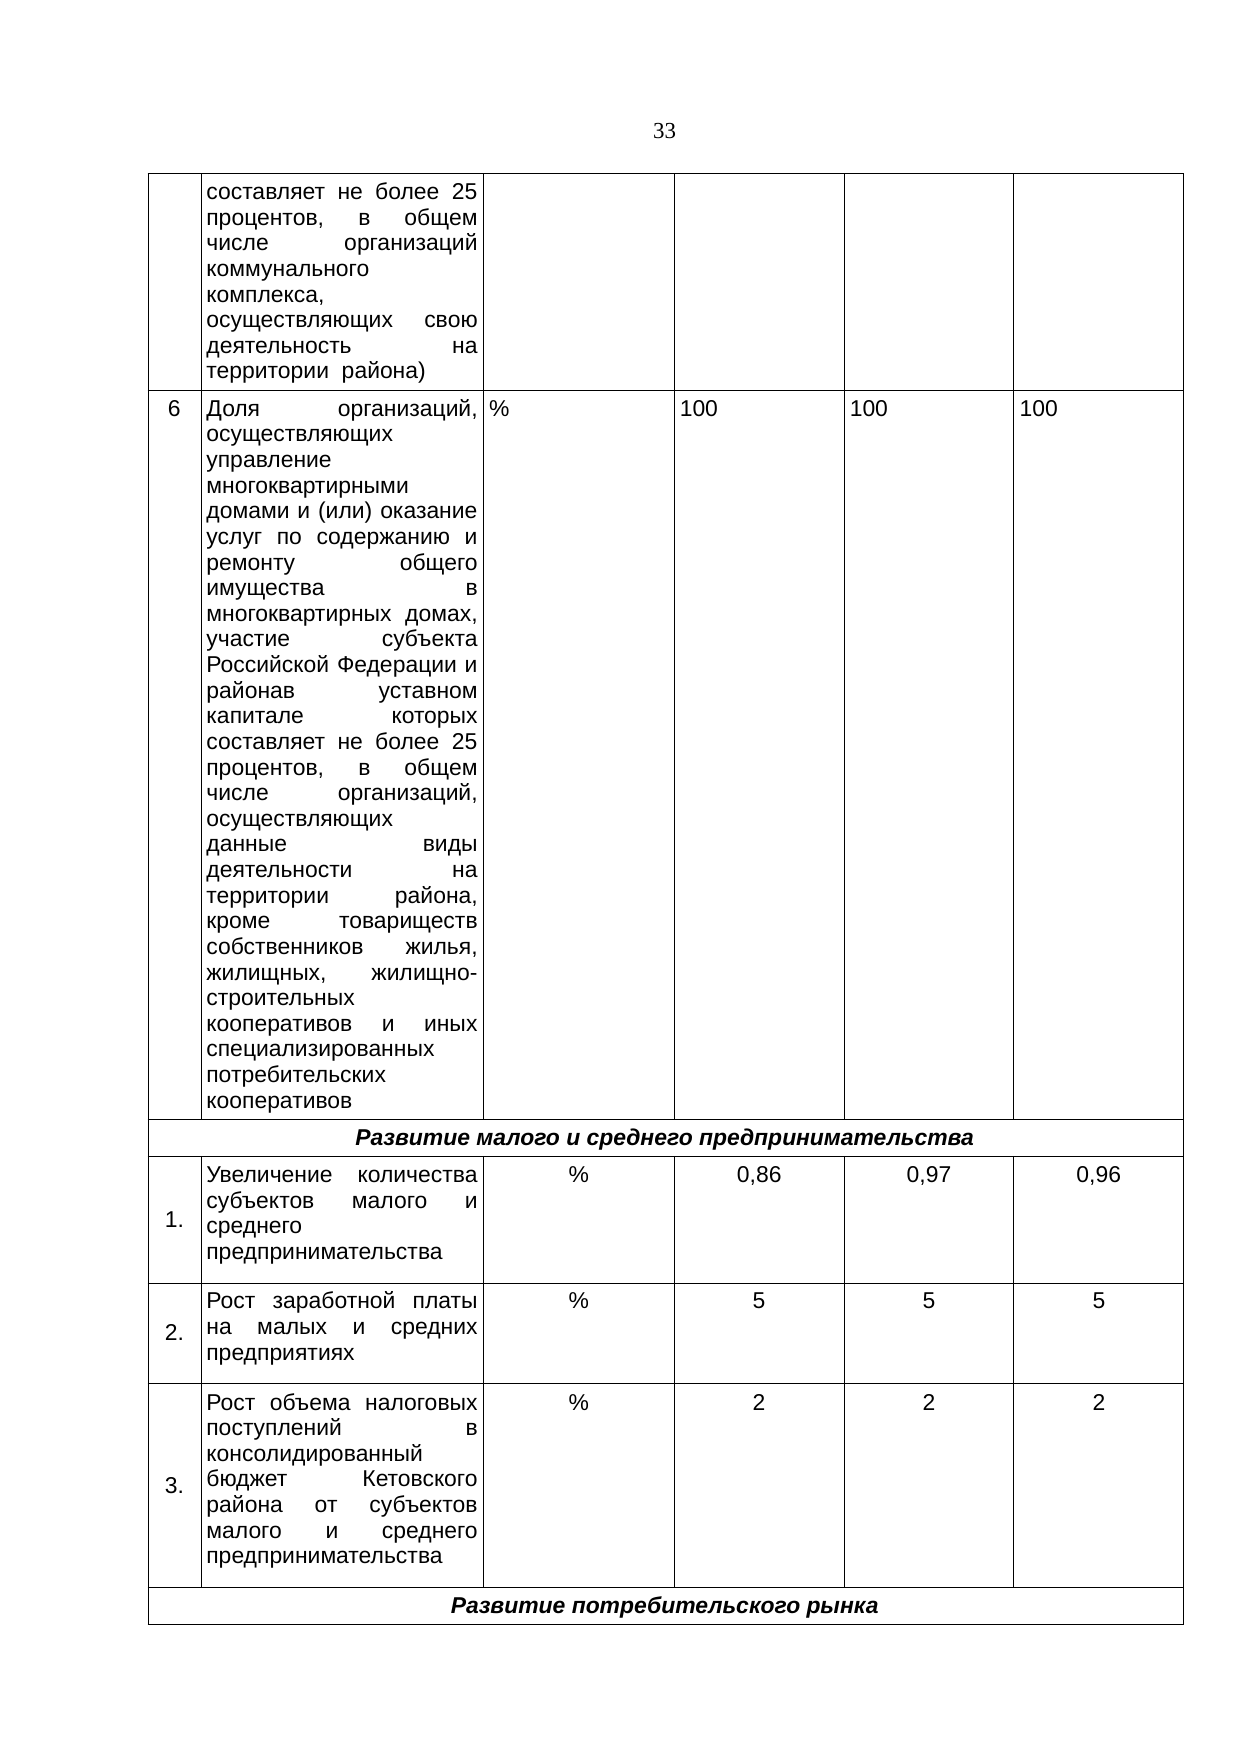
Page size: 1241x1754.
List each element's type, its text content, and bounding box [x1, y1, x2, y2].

table_cell Увеличение количества субъектов малого и среднего предпринимательства [202, 1157, 483, 1282]
table_cell [484, 174, 674, 389]
table_cell Развитие потребительского рынка [149, 1588, 1183, 1624]
table_cell 0,97 [845, 1157, 1013, 1282]
table_cell [845, 174, 1013, 389]
table_cell Развитие малого и среднего предпринимательства [149, 1120, 1183, 1156]
table_cell Рост заработной платы на малых и средних предприятиях [202, 1284, 483, 1383]
table_cell 2 [675, 1384, 844, 1587]
table_cell 2. [149, 1284, 201, 1383]
table_cell 100 [845, 391, 1013, 1119]
table_cell [149, 174, 201, 389]
table_cell 1. [149, 1157, 201, 1282]
table_cell % [484, 1157, 674, 1282]
table_cell 5 [1014, 1284, 1183, 1383]
table_cell % [484, 1284, 674, 1383]
table_cell 100 [675, 391, 844, 1119]
table_cell % [484, 1384, 674, 1587]
table_cell [1014, 174, 1183, 389]
table_cell % [484, 391, 674, 1119]
table_cell 6 [149, 391, 201, 1119]
table_cell 0,96 [1014, 1157, 1183, 1282]
table_cell 5 [845, 1284, 1013, 1383]
table_cell [675, 174, 844, 389]
table_cell 0,86 [675, 1157, 844, 1282]
table_cell 2 [1014, 1384, 1183, 1587]
table_cell составляет не более 25 процентов, в общем числе организаций коммунального комплекса, осуществляющих свою деятельность на территории района) [202, 174, 483, 389]
table_cell 3. [149, 1384, 201, 1587]
table_cell Рост объема налоговых поступлений в консолидированный бюджет Кетовского района от субъектов малого и среднего предпринимательства [202, 1384, 483, 1587]
table_cell 100 [1014, 391, 1183, 1119]
table_cell 2 [845, 1384, 1013, 1587]
table_cell 5 [675, 1284, 844, 1383]
table_cell Доля организаций, осуществляющих управление многоквартирными домами и (или) оказание услуг по содержанию и ремонту общего имущества в многоквартирных домах, участие субъекта Российской Федерации и районав уставном капитале которых составляет не более 25 процентов, в общем числе организаций, осуществляющих данные виды деятельности на территории района, кроме товариществ собственников жилья, жилищных, жилищно-строительных кооперативов и иных специализированных потребительских кооперативов [202, 391, 483, 1119]
